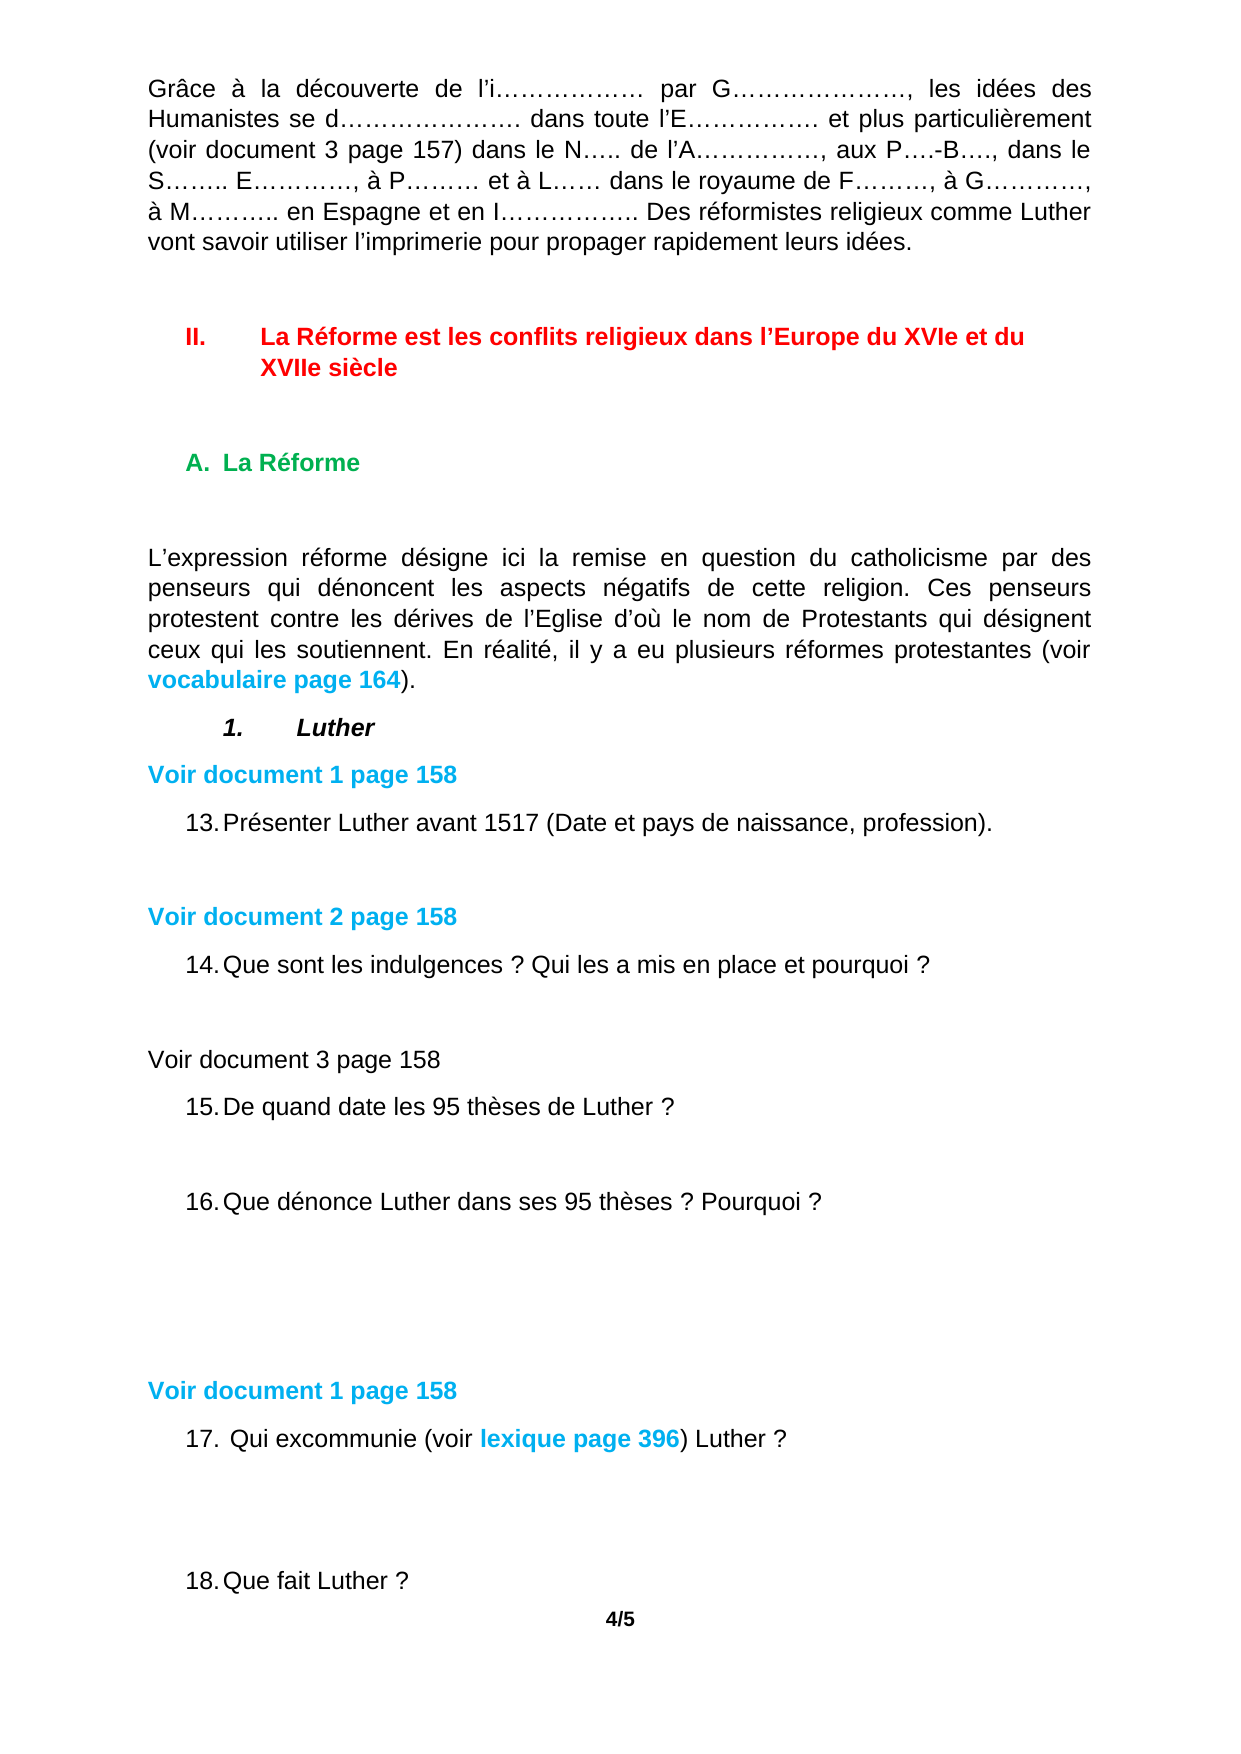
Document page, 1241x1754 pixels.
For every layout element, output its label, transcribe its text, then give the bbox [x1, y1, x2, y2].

list Présenter Luther avant 1517 (Date et pays de naissance, profession). [185, 808, 1093, 836]
list La Réforme est les conflits religieux dans l’Europe du XVIe et du XVIIe siècle [185, 322, 1093, 382]
text Grâce à la découverte de l’i……………… par G…………………, les idées des Humanistes se d…………………. dans toute l’E……………. et plus particulièrement (voir document 3 page 157) dans le N….. de l’A……………, aux P….-B…., dans le S…….. E…………, à P……… et à L…… dans le royaume de F………, à G…………, à M……….. en Espagne et en I…………….. Des réformistes religieux comme Luther vont savoir utiliser l’imprimerie pour propager rapidement leurs idées. [148, 74, 1093, 256]
list La Réforme [185, 448, 1093, 476]
list Que dénonce Luther dans ses 95 thèses ? Pourquoi ? [185, 1187, 1093, 1216]
text L’expression réforme désigne ici la remise en question du catholicisme par des penseurs qui dénoncent les aspects négatifs de cette religion. Ces penseurs protestent contre les dérives de l’Eglise d’où le nom de Protestants qui désignent ceux qui les soutiennent. En réalité, il y a eu plusieurs réformes protestantes (voir vocabulaire page 164). [148, 542, 1093, 694]
list Luther [223, 713, 1093, 742]
list Qui excommunie (voir lexique page 396) Luther ? [185, 1424, 1093, 1452]
text Voir document 2 page 158 [148, 902, 1093, 931]
list De quand date les 95 thèses de Luther ? [185, 1092, 1093, 1121]
list Que fait Luther ? [185, 1566, 1093, 1595]
text Voir document 1 page 158 [148, 760, 1093, 789]
text Voir document 3 page 158 [148, 1044, 1093, 1073]
list Que sont les indulgences ? Qui les a mis en place et pourquoi ? [185, 950, 1093, 978]
text Voir document 1 page 158 [148, 1376, 1093, 1405]
